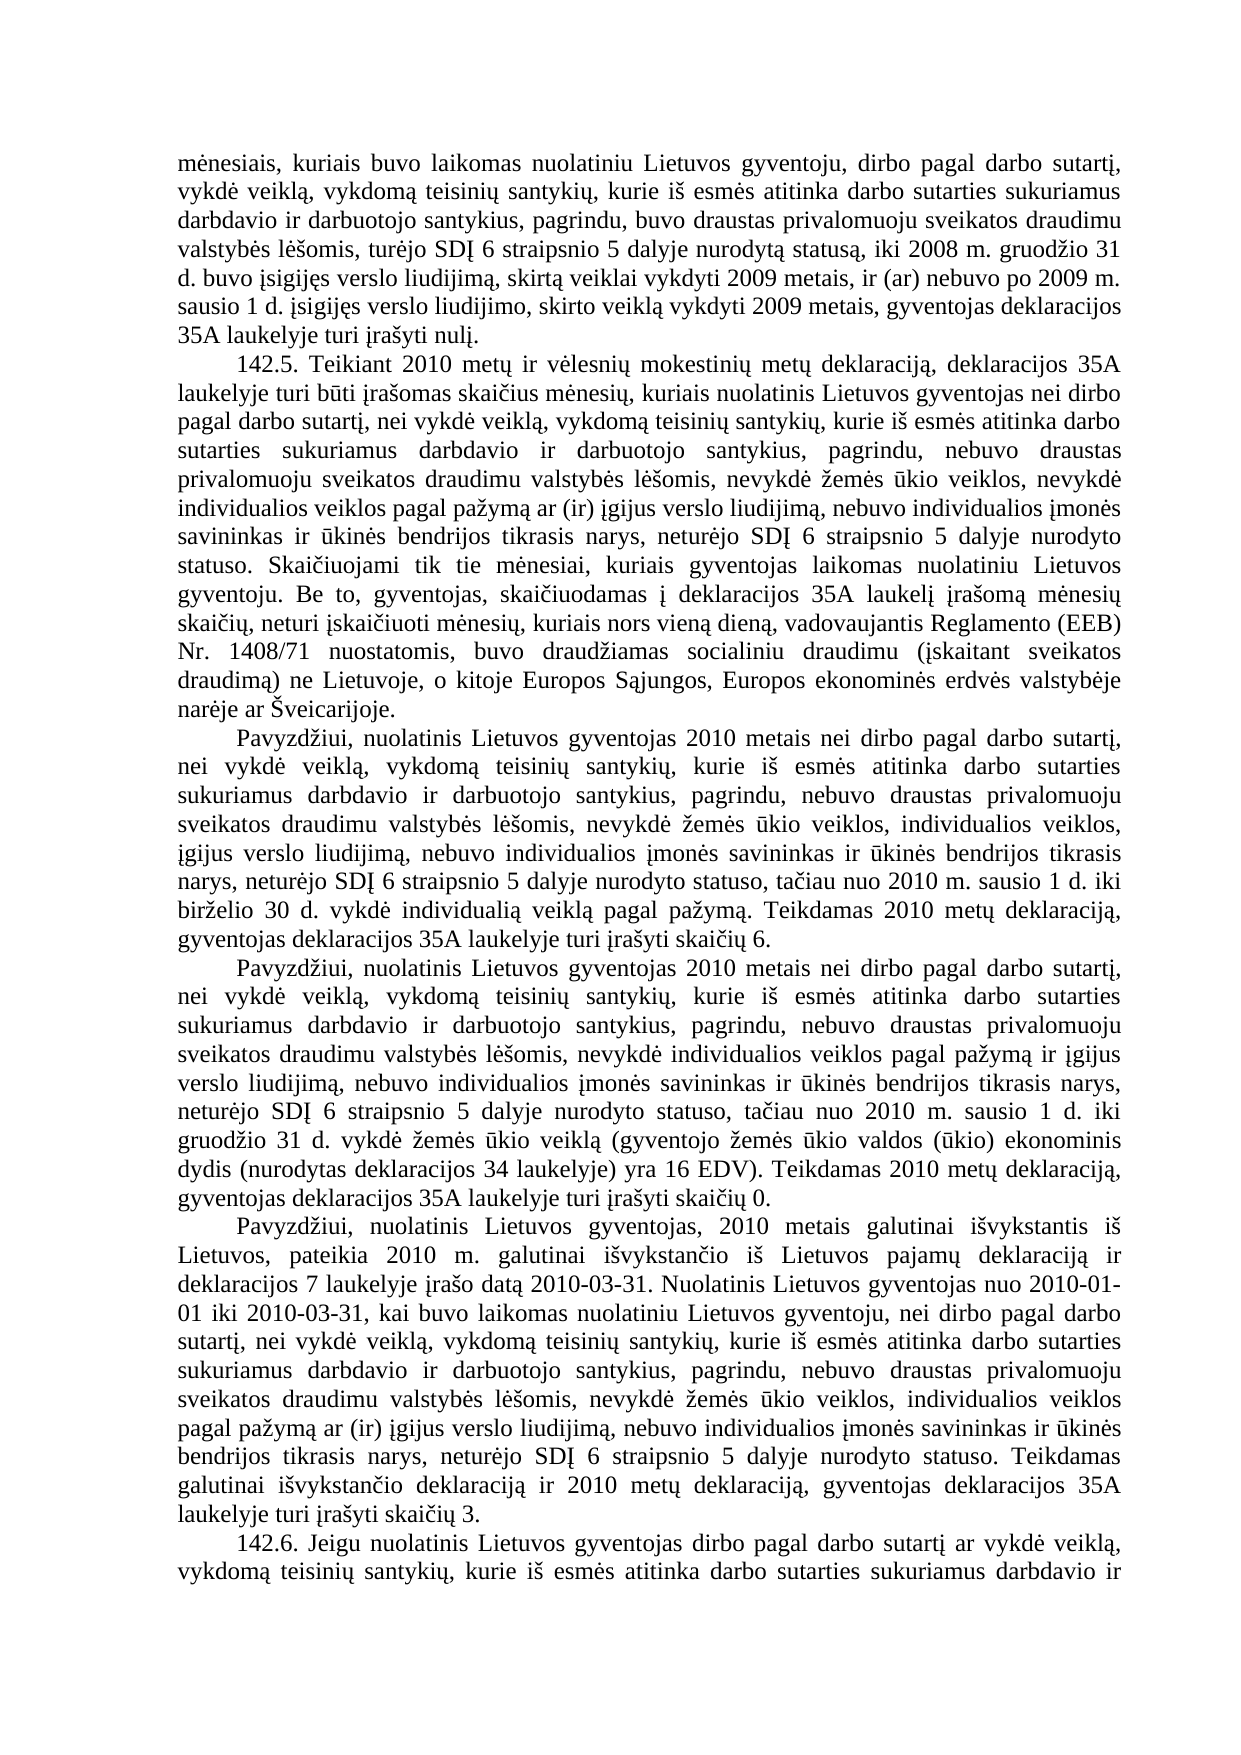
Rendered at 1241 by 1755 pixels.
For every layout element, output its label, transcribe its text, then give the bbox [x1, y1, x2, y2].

text Pavyzdžiui, nuolatinis Lietuvos gyventojas, 2010 metais galutinai išvykstantis iš Lietuvos, pateikia 2010 m. galutinai išvykstančio iš Lietuvos pajamų deklaraciją ir deklaracijos 7 laukelyje įrašo datą 2010-03-31. Nuolatinis Lietuvos gyventojas nuo 2010-01-01 iki 2010-03-31, kai buvo laikomas nuolatiniu Lietuvos gyventoju, nei dirbo pagal darbo sutartį, nei vykdė veiklą, vykdomą teisinių santykių, kurie iš esmės atitinka darbo sutarties sukuriamus darbdavio ir darbuotojo santykius, pagrindu, nebuvo draustas privalomuoju sveikatos draudimu valstybės lėšomis, nevykdė žemės ūkio veiklos, individualios veiklos pagal pažymą ar (ir) įgijus verslo liudijimą, nebuvo individualios įmonės savininkas ir ūkinės bendrijos tikrasis narys, neturėjo SDĮ 6 straipsnio 5 dalyje nurodyto statuso. Teikdamas galutinai išvykstančio deklaraciją ir 2010 metų deklaraciją, gyventojas deklaracijos 35A laukelyje turi įrašyti skaičių 3. [177, 1211, 1122, 1528]
text mėnesiais, kuriais buvo laikomas nuolatiniu Lietuvos gyventoju, dirbo pagal darbo sutartį, vykdė veiklą, vykdomą teisinių santykių, kurie iš esmės atitinka darbo sutarties sukuriamus darbdavio ir darbuotojo santykius, pagrindu, buvo draustas privalomuoju sveikatos draudimu valstybės lėšomis, turėjo SDĮ 6 straipsnio 5 dalyje nurodytą statusą, iki 2008 m. gruodžio 31 d. buvo įsigijęs verslo liudijimą, skirtą veiklai vykdyti 2009 metais, ir (ar) nebuvo po 2009 m. sausio 1 d. įsigijęs verslo liudijimo, skirto veiklą vykdyti 2009 metais, gyventojas deklaracijos 35A laukelyje turi įrašyti nulį. [177, 148, 1122, 349]
text Pavyzdžiui, nuolatinis Lietuvos gyventojas 2010 metais nei dirbo pagal darbo sutartį, nei vykdė veiklą, vykdomą teisinių santykių, kurie iš esmės atitinka darbo sutarties sukuriamus darbdavio ir darbuotojo santykius, pagrindu, nebuvo draustas privalomuoju sveikatos draudimu valstybės lėšomis, nevykdė žemės ūkio veiklos, individualios veiklos, įgijus verslo liudijimą, nebuvo individualios įmonės savininkas ir ūkinės bendrijos tikrasis narys, neturėjo SDĮ 6 straipsnio 5 dalyje nurodyto statuso, tačiau nuo 2010 m. sausio 1 d. iki birželio 30 d. vykdė individualią veiklą pagal pažymą. Teikdamas 2010 metų deklaraciją, gyventojas deklaracijos 35A laukelyje turi įrašyti skaičių 6. [177, 723, 1122, 953]
text 142.6. Jeigu nuolatinis Lietuvos gyventojas dirbo pagal darbo sutartį ar vykdė veiklą, vykdomą teisinių santykių, kurie iš esmės atitinka darbo sutarties sukuriamus darbdavio ir [177, 1528, 1122, 1585]
text 142.5. Teikiant 2010 metų ir vėlesnių mokestinių metų deklaraciją, deklaracijos 35A laukelyje turi būti įrašomas skaičius mėnesių, kuriais nuolatinis Lietuvos gyventojas nei dirbo pagal darbo sutartį, nei vykdė veiklą, vykdomą teisinių santykių, kurie iš esmės atitinka darbo sutarties sukuriamus darbdavio ir darbuotojo santykius, pagrindu, nebuvo draustas privalomuoju sveikatos draudimu valstybės lėšomis, nevykdė žemės ūkio veiklos, nevykdė individualios veiklos pagal pažymą ar (ir) įgijus verslo liudijimą, nebuvo individualios įmonės savininkas ir ūkinės bendrijos tikrasis narys, neturėjo SDĮ 6 straipsnio 5 dalyje nurodyto statuso. Skaičiuojami tik tie mėnesiai, kuriais gyventojas laikomas nuolatiniu Lietuvos gyventoju. Be to, gyventojas, skaičiuodamas į deklaracijos 35A laukelį įrašomą mėnesių skaičių, neturi įskaičiuoti mėnesių, kuriais nors vieną dieną, vadovaujantis Reglamento (EEB) Nr. 1408/71 nuostatomis, buvo draudžiamas socialiniu draudimu (įskaitant sveikatos draudimą) ne Lietuvoje, o kitoje Europos Sąjungos, Europos ekonominės erdvės valstybėje narėje ar Šveicarijoje. [177, 349, 1122, 723]
text Pavyzdžiui, nuolatinis Lietuvos gyventojas 2010 metais nei dirbo pagal darbo sutartį, nei vykdė veiklą, vykdomą teisinių santykių, kurie iš esmės atitinka darbo sutarties sukuriamus darbdavio ir darbuotojo santykius, pagrindu, nebuvo draustas privalomuoju sveikatos draudimu valstybės lėšomis, nevykdė individualios veiklos pagal pažymą ir įgijus verslo liudijimą, nebuvo individualios įmonės savininkas ir ūkinės bendrijos tikrasis narys, neturėjo SDĮ 6 straipsnio 5 dalyje nurodyto statuso, tačiau nuo 2010 m. sausio 1 d. iki gruodžio 31 d. vykdė žemės ūkio veiklą (gyventojo žemės ūkio valdos (ūkio) ekonominis dydis (nurodytas deklaracijos 34 laukelyje) yra 16 EDV). Teikdamas 2010 metų deklaraciją, gyventojas deklaracijos 35A laukelyje turi įrašyti skaičių 0. [177, 953, 1122, 1211]
